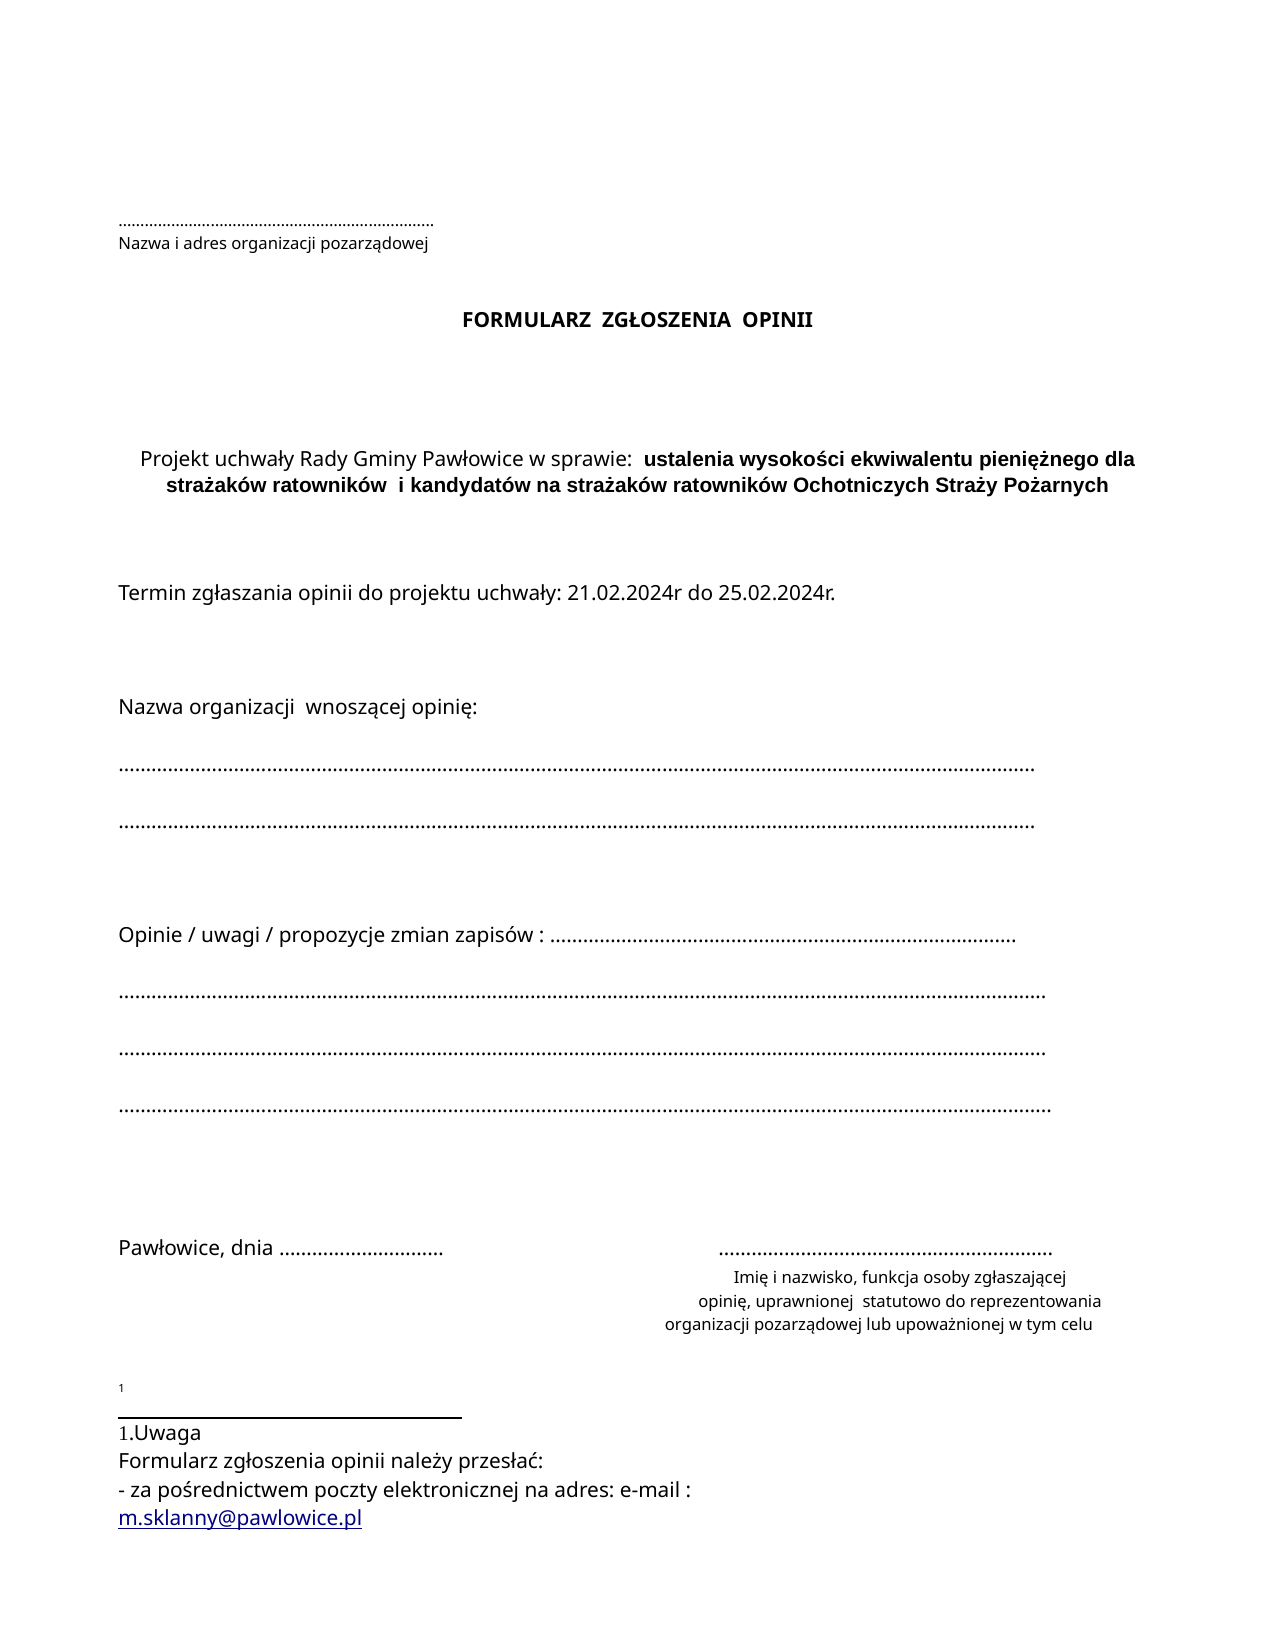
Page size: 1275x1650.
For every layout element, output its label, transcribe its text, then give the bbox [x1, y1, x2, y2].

text ……………………………………………………………... [118, 209, 1157, 232]
text ………………………………………………………………………………………………………………………………………………….. [118, 749, 1157, 778]
text organizacji pozarządowej lub upoważnionej w tym celu [118, 1312, 1157, 1335]
text Projekt uchwały Rady Gminy Pawłowice w sprawie: ustalenia wysokości ekwiwalentu pieniężnego dla strażaków ratowników i kandydatów na strażaków ratowników Ochotniczych Straży Pożarnych [118, 444, 1157, 497]
text m.sklanny@pawlowice.pl [118, 1503, 1157, 1532]
text Formularz zgłoszenia opinii należy przesłać: [118, 1447, 1157, 1475]
text …………………………………………………………………………………………………………………………………………………….. [118, 1090, 1157, 1119]
text ……………………………………………………………………………………………………………………………………………………. [118, 1033, 1157, 1062]
text ……………………………………………………………………………………………………………………………………………………. [118, 977, 1157, 1005]
text Opinie / uwagi / propozycje zmian zapisów : …………………………………………………………………………. [118, 920, 1157, 948]
text Pawłowice, dnia ………………………… ……………………………………………………. [118, 1233, 1157, 1261]
text Nazwa organizacji wnoszącej opinię: [118, 692, 1157, 721]
text Termin zgłaszania opinii do projektu uchwały: 21.02.2024r do 25.02.2024r. [118, 578, 1157, 607]
text .Uwaga [118, 1418, 1157, 1447]
text Imię i nazwisko, funkcja osoby zgłaszającej opinię, uprawnionej statutowo do reprezentowania [118, 1261, 1157, 1312]
text Nazwa i adres organizacji pozarządowej [118, 232, 1157, 254]
text - za pośrednictwem poczty elektronicznej na adres: e-mail : [118, 1475, 1157, 1503]
text FORMULARZ ZGŁOSZENIA OPINII [118, 306, 1157, 334]
text ………………………………………………………………………………………………………………………………………………….. [118, 806, 1157, 834]
